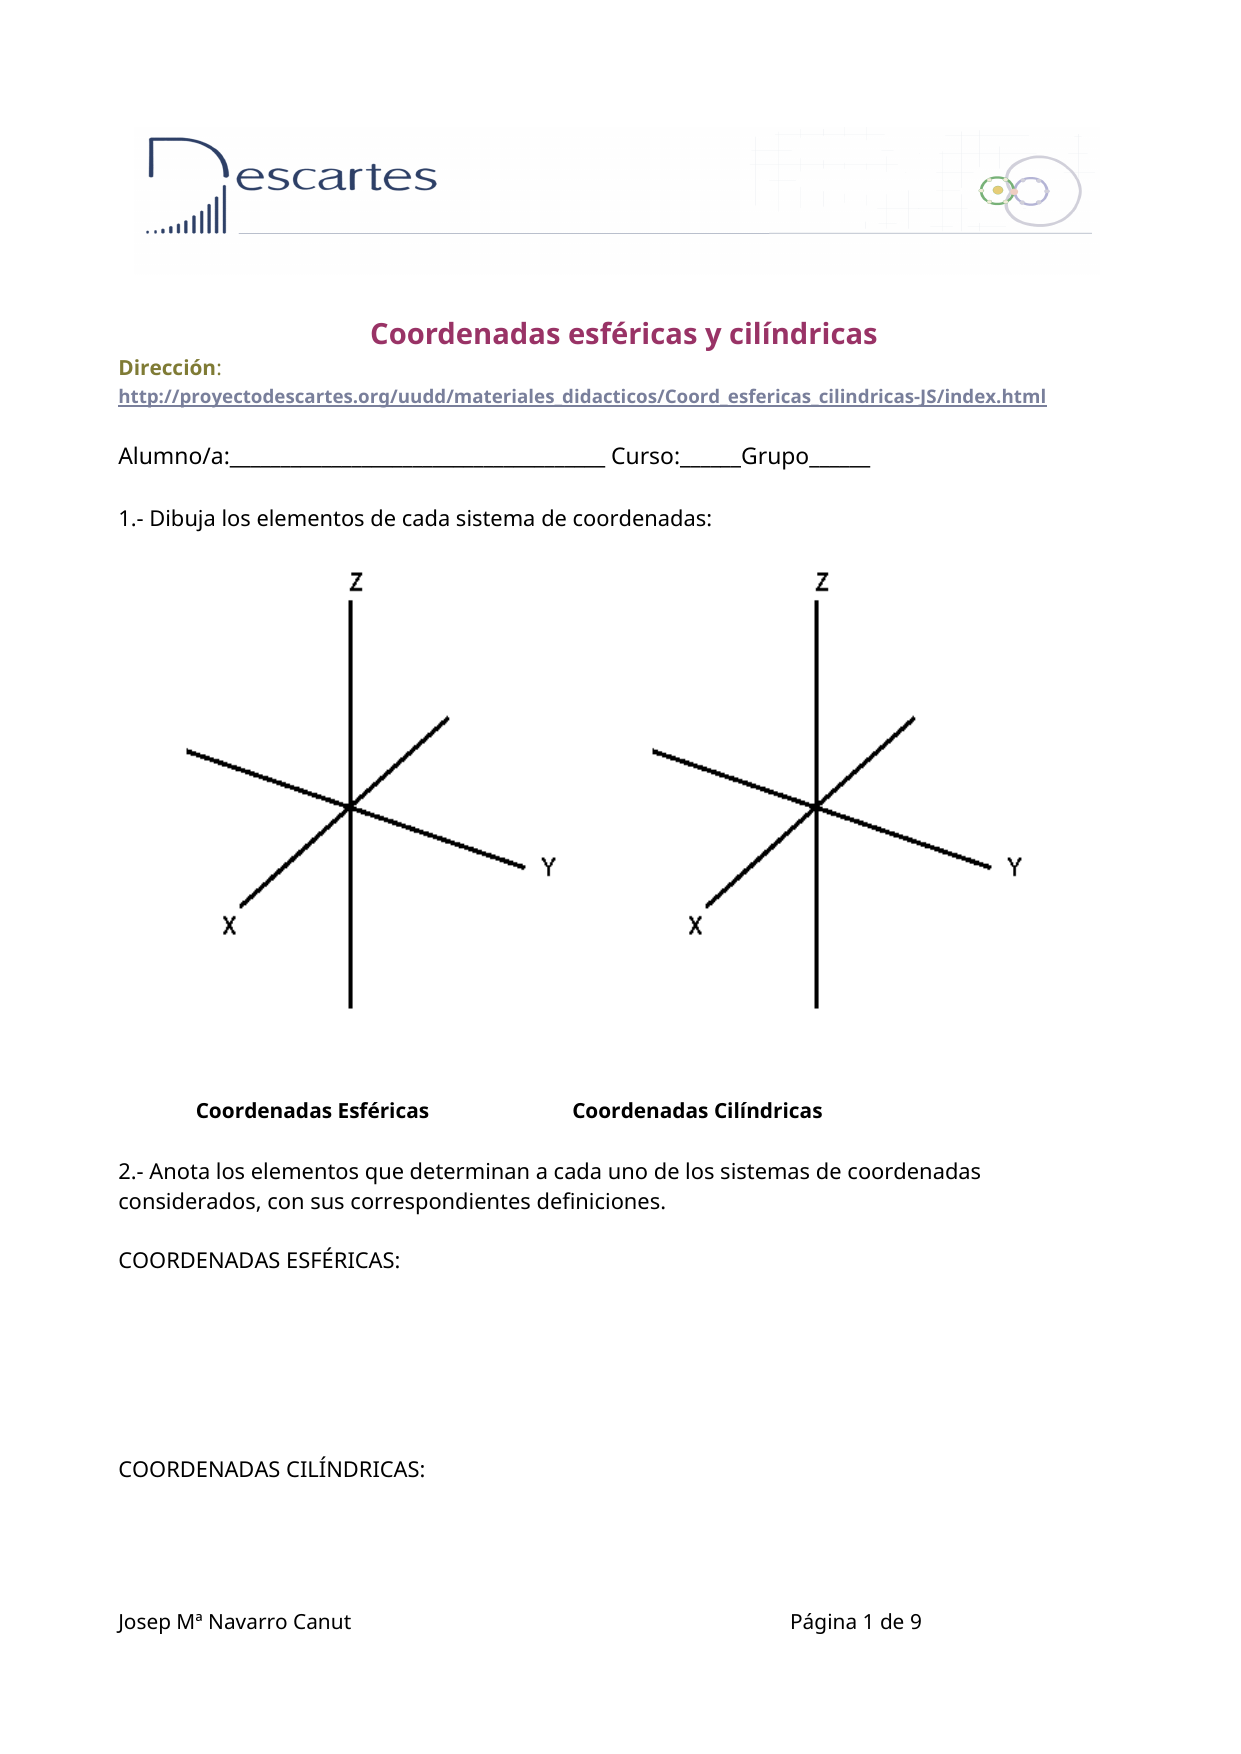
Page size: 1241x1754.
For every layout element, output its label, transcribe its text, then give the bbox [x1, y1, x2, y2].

picture [135, 562, 576, 1035]
text COORDENADAS CILÍNDRICAS: [118, 1454, 1122, 1484]
picture [134, 127, 1100, 275]
text Coordenadas esféricas y cilíndricas [118, 313, 1122, 353]
picture [601, 562, 1042, 1035]
text 1.- Dibuja los elementos de cada sistema de coordenadas: [118, 503, 1122, 532]
text Alumno/a:_____________________________________ Curso:______Grupo______ [118, 440, 1122, 471]
text 2.- Anota los elementos que determinan a cada uno de los sistemas de coordenadas considerados, con sus correspondientes definiciones. [118, 1156, 1122, 1216]
text http://proyectodescartes.org/uudd/materiales_didacticos/Coord_esfericas_cilindricas-JS/index.html [118, 381, 1122, 409]
text Dirección: [118, 353, 1122, 381]
text Coordenadas Esféricas Coordenadas Cilíndricas [118, 1093, 1122, 1125]
text COORDENADAS ESFÉRICAS: [118, 1245, 1122, 1275]
